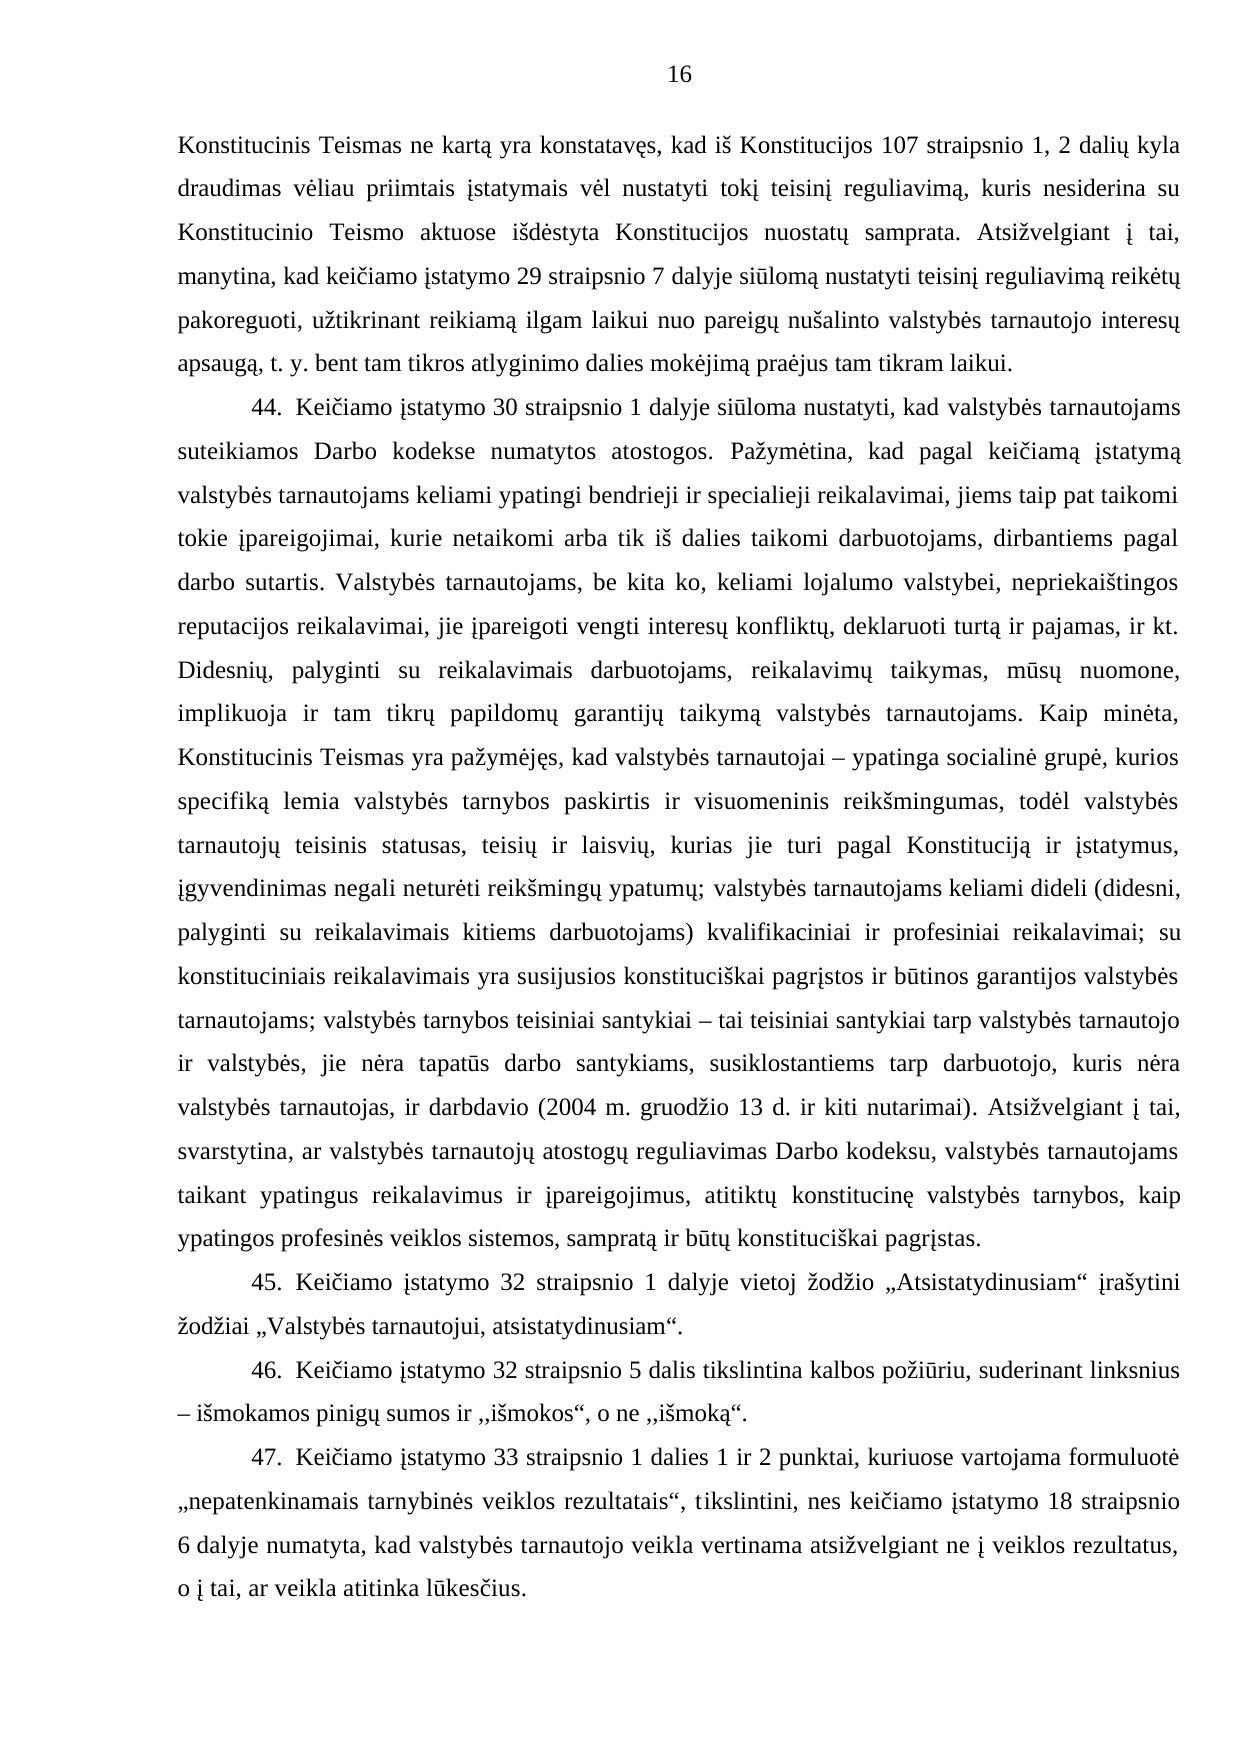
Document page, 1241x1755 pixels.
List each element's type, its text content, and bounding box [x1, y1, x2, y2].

list Konstitucinis Teismas ne kartą yra konstatavęs, kad iš Konstitucijos 107 straipsnio 1, 2 dalių kyla draudimas vėliau priimtais įstatymais vėl nustatyti tokį teisinį reguliavimą, kuris nesiderina su Konstitucinio Teismo aktuose išdėstyta Konstitucijos nuostatų samprata. Atsižvelgiant į tai, manytina, kad keičiamo įstatymo 29 straipsnio 7 dalyje siūlomą nustatyti teisinį reguliavimą reikėtų pakoreguoti, užtikrinant reikiamą ilgam laikui nuo pareigų nušalinto valstybės tarnautojo interesų apsaugą, t. y. bent tam tikros atlyginimo dalies mokėjimą praėjus tam tikram laikui. [177, 118, 1181, 381]
list Keičiamo įstatymo 30 straipsnio 1 dalyje siūloma nustatyti, kad valstybės tarnautojams suteikiamos Darbo kodekse numatytos atostogos. Pažymėtina, kad pagal keičiamą įstatymą valstybės tarnautojams keliami ypatingi bendrieji ir specialieji reikalavimai, jiems taip pat taikomi tokie įpareigojimai, kurie netaikomi arba tik iš dalies taikomi darbuotojams, dirbantiems pagal darbo sutartis. Valstybės tarnautojams, be kita ko, keliami lojalumo valstybei, nepriekaištingos reputacijos reikalavimai, jie įpareigoti vengti interesų konfliktų, deklaruoti turtą ir pajamas, ir kt. Didesnių, palyginti su reikalavimais darbuotojams, reikalavimų taikymas, mūsų nuomone, implikuoja ir tam tikrų papildomų garantijų taikymą valstybės tarnautojams. Kaip minėta, Konstitucinis Teismas yra pažymėjęs, kad valstybės tarnautojai – ypatinga socialinė grupė, kurios specifiką lemia valstybės tarnybos paskirtis ir visuomeninis reikšmingumas, todėl valstybės tarnautojų teisinis statusas, teisių ir laisvių, kurias jie turi pagal Konstituciją ir įstatymus, įgyvendinimas negali neturėti reikšmingų ypatumų; valstybės tarnautojams keliami dideli (didesni, palyginti su reikalavimais kitiems darbuotojams) kvalifikaciniai ir profesiniai reikalavimai; su konstituciniais reikalavimais yra susijusios konstituciškai pagrįstos ir būtinos garantijos valstybės tarnautojams; valstybės tarnybos teisiniai santykiai – tai teisiniai santykiai tarp valstybės tarnautojo ir valstybės, jie nėra tapatūs darbo santykiams, susiklostantiems tarp darbuotojo, kuris nėra valstybės tarnautojas, ir darbdavio (2004 m. gruodžio 13 d. ir kiti nutarimai). Atsižvelgiant į tai, svarstytina, ar valstybės tarnautojų atostogų reguliavimas Darbo kodeksu, valstybės tarnautojams taikant ypatingus reikalavimus ir įpareigojimus, atitiktų konstitucinę valstybės tarnybos, kaip ypatingos profesinės veiklos sistemos, sampratą ir būtų konstituciškai pagrįstas. [177, 381, 1181, 1256]
list Keičiamo įstatymo 32 straipsnio 5 dalis tikslintina kalbos požiūriu, suderinant linksnius – išmokamos pinigų sumos ir ,,išmokos“, o ne ,,išmoką“. [177, 1343, 1181, 1431]
list Keičiamo įstatymo 33 straipsnio 1 dalies 1 ir 2 punktai, kuriuose vartojama formuluotė „nepatenkinamais tarnybinės veiklos rezultatais“, tikslintini, nes keičiamo įstatymo 18 straipsnio 6 dalyje numatyta, kad valstybės tarnautojo veikla vertinama atsižvelgiant ne į veiklos rezultatus, o į tai, ar veikla atitinka lūkesčius. [177, 1431, 1181, 1606]
list Keičiamo įstatymo 32 straipsnio 1 dalyje vietoj žodžio „Atsistatydinusiam“ įrašytini žodžiai „Valstybės tarnautojui, atsistatydinusiam“. [177, 1256, 1181, 1343]
